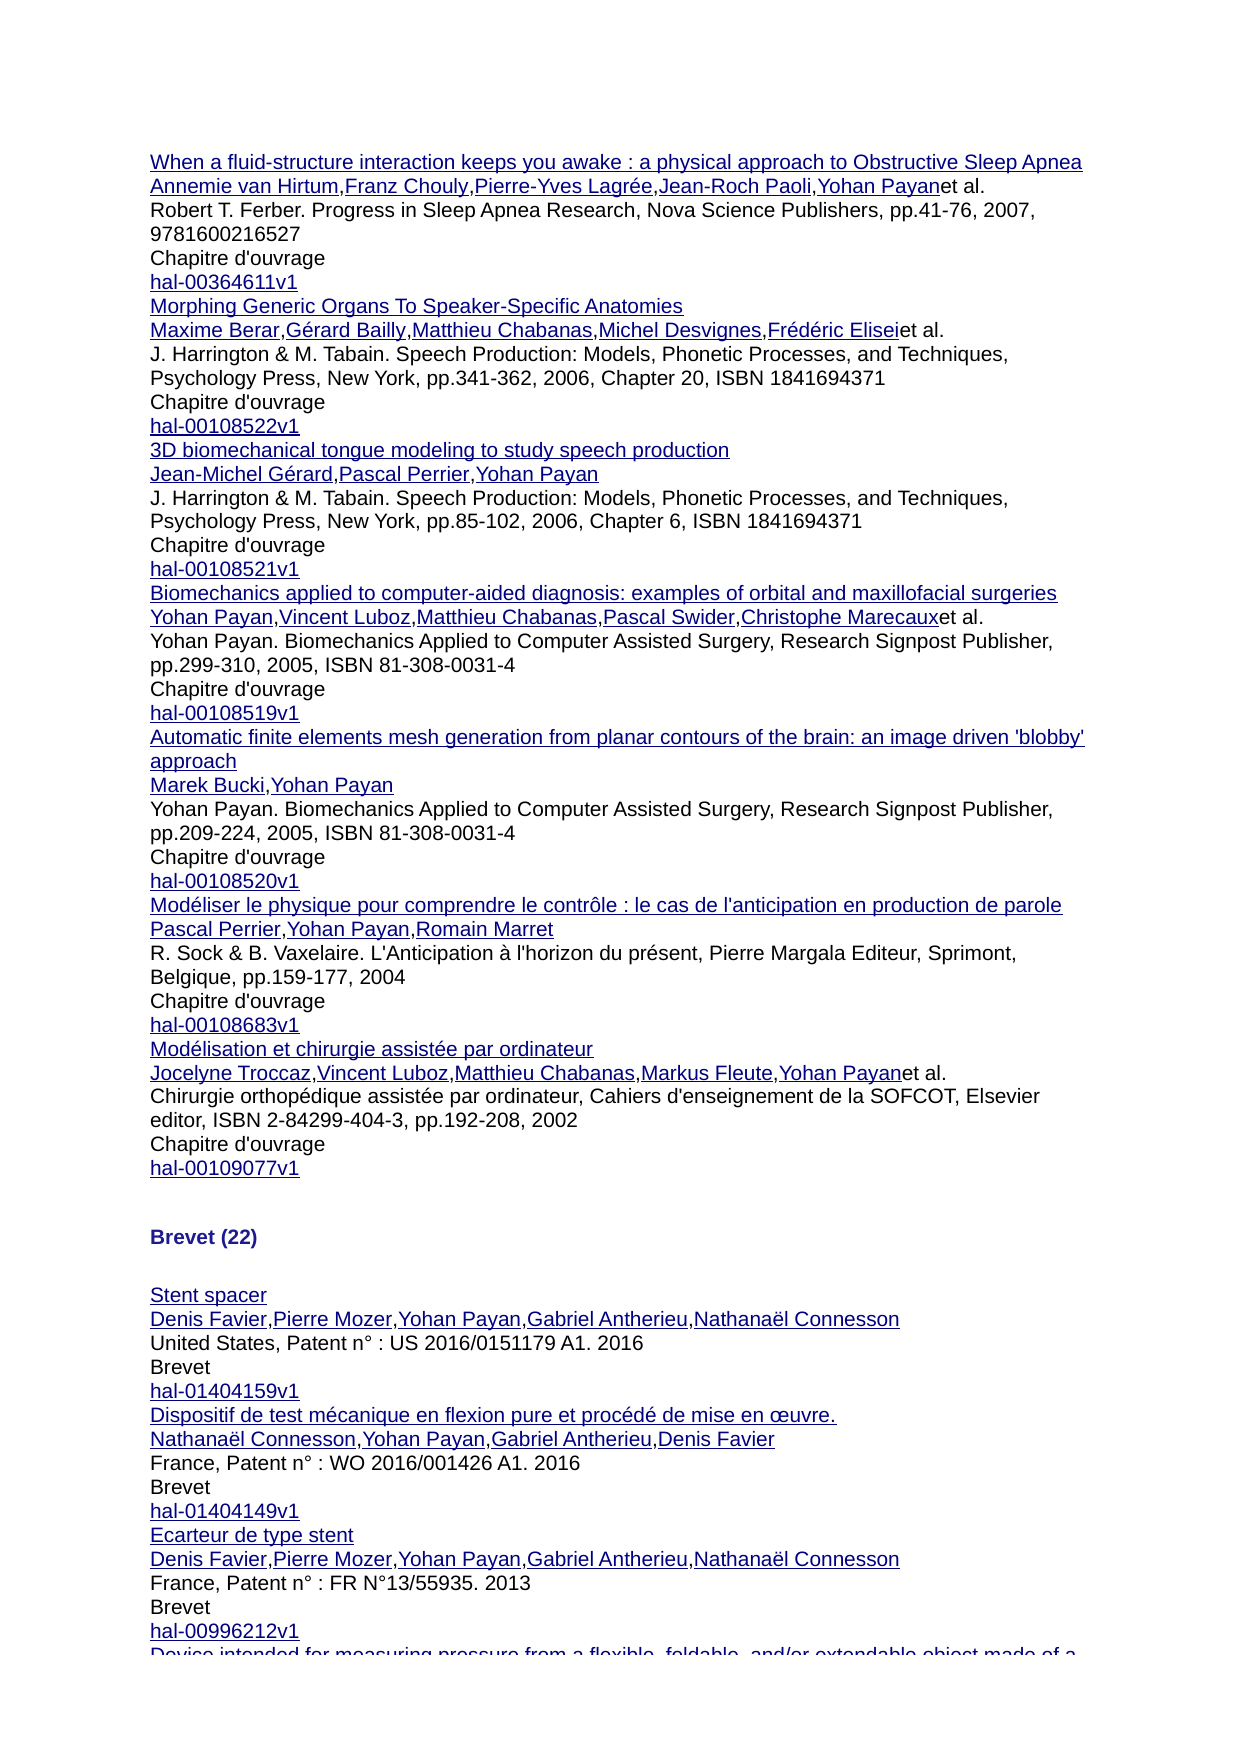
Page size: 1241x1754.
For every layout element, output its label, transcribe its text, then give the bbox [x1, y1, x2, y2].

table_header Stent spacer Denis Favier,Pierre Mozer,Yohan Payan,Gabriel Antherieu,Nathanaël Connesson United States, Patent n° : US 2016/0151179 A1. 2016 Brevet hal-01404159v1 [150, 1283, 1090, 1403]
table_cell Modélisation et chirurgie assistée par ordinateur Jocelyne Troccaz,Vincent Luboz,Matthieu Chabanas,Markus Fleute,Yohan Payanet al. Chirurgie orthopédique assistée par ordinateur, Cahiers d'enseignement de la SOFCOT, Elsevier editor, ISBN 2-84299-404-3, pp.192-208, 2002 Chapitre d'ouvrage hal-00109077v1 [150, 1036, 1090, 1180]
table_cell Modéliser le physique pour comprendre le contrôle : le cas de l'anticipation en production de parole Pascal Perrier,Yohan Payan,Romain Marret R. Sock & B. Vaxelaire. L'Anticipation à l'horizon du présent, Pierre Margala Editeur, Sprimont, Belgique, pp.159-177, 2004 Chapitre d'ouvrage hal-00108683v1 [150, 893, 1090, 1036]
table_cell Dispositif de test mécanique en flexion pure et procédé de mise en œuvre. Nathanaël Connesson,Yohan Payan,Gabriel Antherieu,Denis Favier France, Patent n° : WO 2016/001426 A1. 2016 Brevet hal-01404149v1 [150, 1403, 1090, 1523]
table_cell Ecarteur de type stent Denis Favier,Pierre Mozer,Yohan Payan,Gabriel Antherieu,Nathanaël Connesson France, Patent n° : FR N°13/55935. 2013 Brevet hal-00996212v1 [150, 1523, 1090, 1643]
table_cell Biomechanics applied to computer-aided diagnosis: examples of orbital and maxillofacial surgeries Yohan Payan,Vincent Luboz,Matthieu Chabanas,Pascal Swider,Christophe Marecauxet al. Yohan Payan. Biomechanics Applied to Computer Assisted Surgery, Research Signpost Publisher, pp.299-310, 2005, ISBN 81-308-0031-4 Chapitre d'ouvrage hal-00108519v1 [150, 581, 1090, 725]
table_cell 3D biomechanical tongue modeling to study speech production Jean-Michel Gérard,Pascal Perrier,Yohan Payan J. Harrington & M. Tabain. Speech Production: Models, Phonetic Processes, and Techniques, Psychology Press, New York, pp.85-102, 2006, Chapter 6, ISBN 1841694371 Chapitre d'ouvrage hal-00108521v1 [150, 438, 1090, 581]
table_cell Automatic finite elements mesh generation from planar contours of the brain: an image driven 'blobby' approach Marek Bucki,Yohan Payan Yohan Payan. Biomechanics Applied to Computer Assisted Surgery, Research Signpost Publisher, pp.209-224, 2005, ISBN 81-308-0031-4 Chapitre d'ouvrage hal-00108520v1 [150, 725, 1090, 893]
table_cell Device intended for measuring pressure from a flexible, foldable, and/or extendable object made of a textile material and comprising a measurement device Francis Cannard,Nicolas Vuillerme,Yohan Payan,Bruno Diot France, Patent n° : WO 2012/101374 A1. 2012 Brevet hal-00996167v1 [150, 1643, 1090, 1655]
subtitle Brevet (22) [150, 1225, 1090, 1249]
table_cell Morphing Generic Organs To Speaker-Specific Anatomies Maxime Berar,Gérard Bailly,Matthieu Chabanas,Michel Desvignes,Frédéric Eliseiet al. J. Harrington & M. Tabain. Speech Production: Models, Phonetic Processes, and Techniques, Psychology Press, New York, pp.341-362, 2006, Chapter 20, ISBN 1841694371 Chapitre d'ouvrage hal-00108522v1 [150, 294, 1090, 437]
table_cell When a fluid-structure interaction keeps you awake : a physical approach to Obstructive Sleep Apnea Annemie van Hirtum,Franz Chouly,Pierre-Yves Lagrée,Jean-Roch Paoli,Yohan Payanet al. Robert T. Ferber. Progress in Sleep Apnea Research, Nova Science Publishers, pp.41-76, 2007, 9781600216527 Chapitre d'ouvrage hal-00364611v1 [150, 150, 1090, 294]
